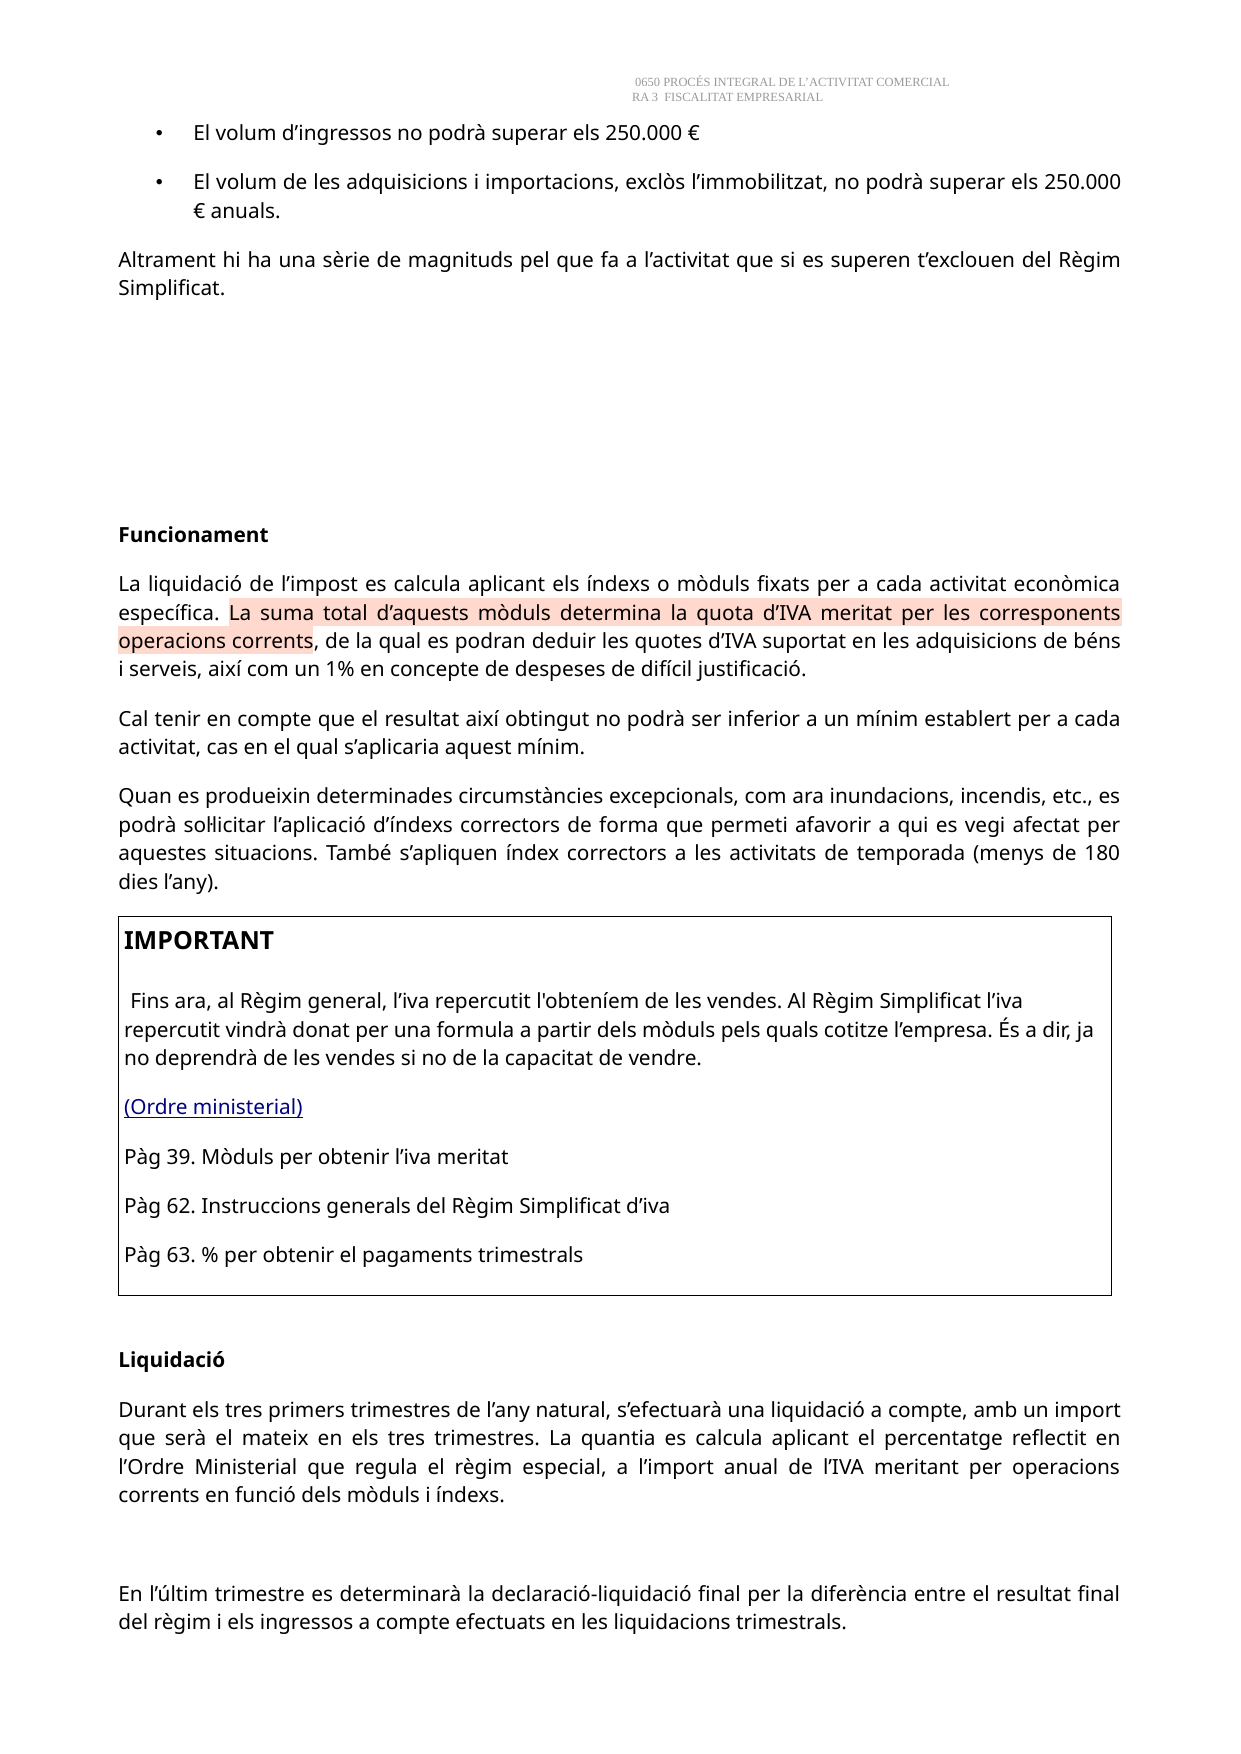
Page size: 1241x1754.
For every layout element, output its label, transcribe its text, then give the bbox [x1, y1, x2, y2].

text La liquidació de l’impost es calcula aplicant els índexs o mòduls fixats per a cada activitat econòmica específica. La suma total d’aquests mòduls determina la quota d’IVA meritat per les corresponents operacions corrents, de la qual es podran deduir les quotes d’IVA suportat en les adquisicions de béns i serveis, així com un 1% en concepte de despeses de difícil justificació. [118, 569, 1122, 683]
list El volum de les adquisicions i importacions, exclòs l’immobilitzat, no podrà superar els 250.000 € anuals. [156, 167, 1122, 224]
list El volum d’ingressos no podrà superar els 250.000 € [156, 118, 1122, 147]
text Durant els tres primers trimestres de l’any natural, s’efectuarà una liquidació a compte, amb un import que serà el mateix en els tres trimestres. La quantia es calcula aplicant el percentatge reflectit en l’Ordre Ministerial que regula el règim especial, a l’import anual de l’IVA meritant per operacions corrents en funció dels mòduls i índexs. [118, 1395, 1122, 1509]
text Cal tenir en compte que el resultat així obtingut no podrà ser inferior a un mínim establert per a cada activitat, cas en el qual s’aplicaria aquest mínim. [118, 704, 1122, 761]
text En l’últim trimestre es determinarà la declaració-liquidació final per la diferència entre el resultat final del règim i els ingressos a compte efectuats en les liquidacions trimestrals. [118, 1579, 1122, 1636]
text Altrament hi ha una sèrie de magnituds pel que fa a l’activitat que si es superen t’exclouen del Règim Simplificat. [118, 245, 1122, 302]
table_header IMPORTANT Fins ara, al Règim general, l’iva repercutit l'obteníem de les vendes. Al Règim Simplificat l’iva repercutit vindrà donat per una formula a partir dels mòduls pels quals cotitze l’empresa. És a dir, ja no deprendrà de les vendes si no de la capacitat de vendre. (Ordre ministerial) Pàg 39. Mòduls per obtenir l’iva meritat Pàg 62. Instruccions generals del Règim Simplificat d’iva Pàg 63. % per obtenir el pagaments trimestrals [119, 917, 1111, 1295]
text Quan es produeixin determinades circumstàncies excepcionals, com ara inundacions, incendis, etc., es podrà sol·licitar l’aplicació d’índexs correctors de forma que permeti afavorir a qui es vegi afectat per aquestes situacions. També s’apliquen índex correctors a les activitats de temporada (menys de 180 dies l’any). [118, 781, 1122, 895]
text Funcionament [118, 520, 1122, 548]
text Liquidació [118, 1346, 1122, 1374]
